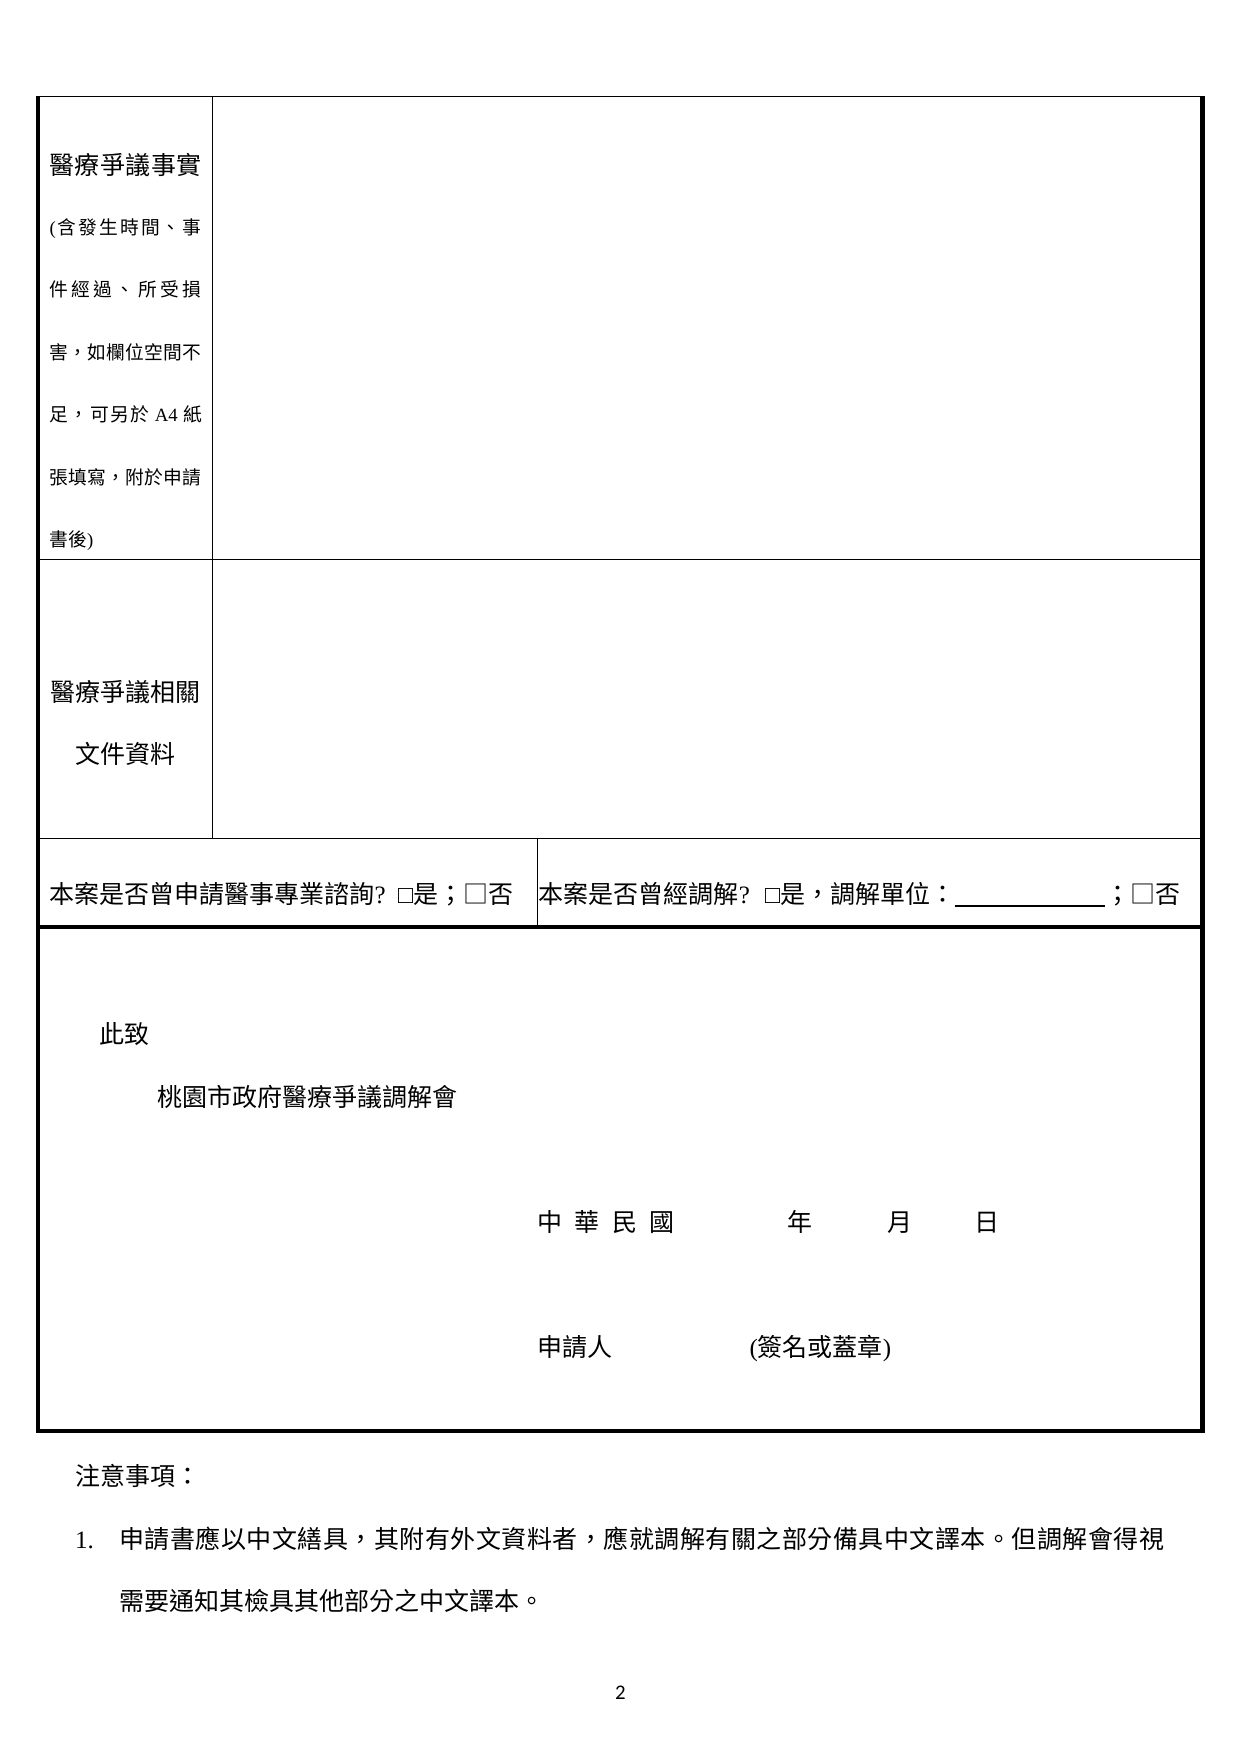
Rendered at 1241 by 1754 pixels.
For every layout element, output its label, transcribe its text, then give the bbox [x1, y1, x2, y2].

table_cell [213, 97, 1200, 559]
table_cell 醫療爭議相關文件資料 [40, 560, 212, 837]
table_cell 本案是否曾申請醫事專業諮詢? □是；□否 [40, 839, 537, 925]
list 申請書應以中文繕具，其附有外文資料者，應就調解有關之部分備具中文譯本。但調解會得視需要通知其檢具其他部分之中文譯本。 [75, 1496, 1165, 1621]
table_cell 本案是否曾經調解? □是，調解單位： ；□否 [538, 839, 1200, 925]
text 注意事項： [75, 1433, 1165, 1496]
table_cell [213, 560, 1200, 837]
table_cell 此致 桃園市政府醫療爭議調解會 中 華 民 國 年 月 日 申請人 (簽名或蓋章) [40, 929, 1200, 1428]
table_cell 醫療爭議事實(含發生時間、事件經過、所受損害，如欄位空間不足，可另於A4紙張填寫，附於申請書後) [40, 97, 212, 559]
